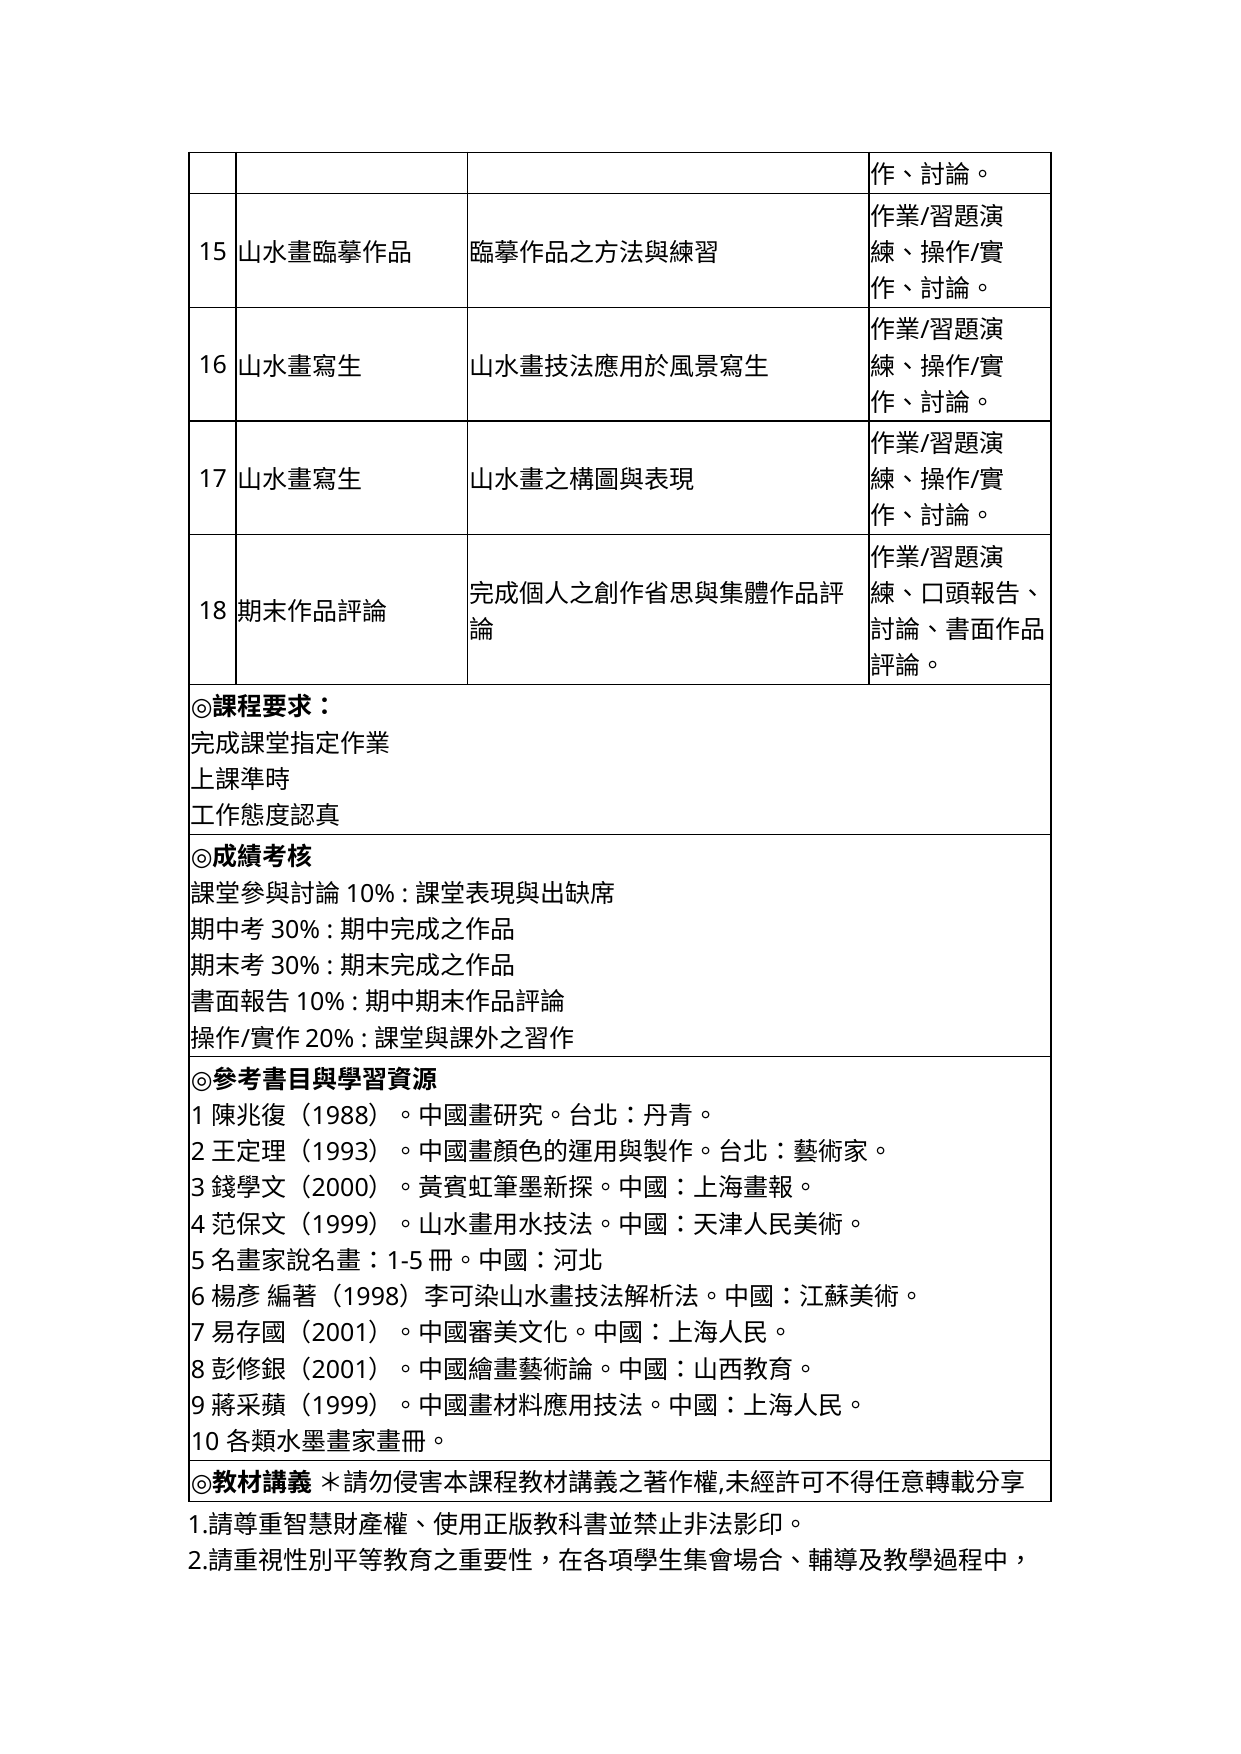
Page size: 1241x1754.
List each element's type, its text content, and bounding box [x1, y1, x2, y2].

table_cell 山水畫技法應用於風景寫生 [468, 308, 868, 420]
table_cell 17 [190, 422, 235, 534]
table_cell 臨摹作品之方法與練習 [468, 194, 868, 306]
table_cell 山水畫寫生 [237, 422, 467, 534]
table_cell 18 [190, 535, 235, 683]
table_cell 期末作品評論 [237, 535, 467, 683]
table_cell ◎教材講義 ＊請勿侵害本課程教材講義之著作權,未經許可不得任意轉載分享 [190, 1461, 1050, 1501]
table_cell ◎參考書目與學習資源 1 陳兆復（1988）。中國畫研究。台北：丹青。 2 王定理（1993）。中國畫顏色的運用與製作。台北：藝術家。 3 錢學文（2000）。黃賓虹筆墨新探。中國：上海畫報。 4 范保文（1999）。山水畫用水技法。中國：天津人民美術。 5 名畫家說名畫：1-5冊。中國：河北 6 楊彥 編著（1998）李可染山水畫技法解析法。中國：江蘇美術。 7 易存國（2001）。中國審美文化。中國：上海人民。 8 彭修銀（2001）。中國繪畫藝術論。中國：山西教育。 9 蔣采蘋（1999）。中國畫材料應用技法。中國：上海人民。 10 各類水墨畫家畫冊。 [190, 1057, 1050, 1459]
table_cell ◎成績考核 課堂參與討論10% : 課堂表現與出缺席 期中考30% : 期中完成之作品 期末考30% : 期末完成之作品 書面報告10% : 期中期末作品評論 操作/實作20% : 課堂與課外之習作 [190, 835, 1050, 1056]
table_cell 16 [190, 308, 235, 420]
table_cell 山水畫之構圖與表現 [468, 422, 868, 534]
table_cell ◎課程要求： 完成課堂指定作業 上課準時 工作態度認真 [190, 685, 1050, 833]
table_cell 山水畫臨摹作品 [237, 194, 467, 306]
table_cell [468, 153, 868, 193]
table_cell 作業/習題演練、口頭報告、討論、書面作品評論。 [870, 535, 1050, 683]
table_cell [190, 153, 235, 193]
table_cell 作業/習題演練、操作/實作、討論。 [870, 308, 1050, 420]
table_cell 完成個人之創作省思與集體作品評論 [468, 535, 868, 683]
table_cell 15 [190, 194, 235, 306]
table_cell 作業/習題演練、操作/實作、討論。 [870, 422, 1050, 534]
table_cell 作、討論。 [870, 153, 1050, 193]
text 1.請尊重智慧財產權、使用正版教科書並禁止非法影印。 2.請重視性別平等教育之重要性，在各項學生集會場合、輔導及教學過程中， [187, 1504, 1053, 1577]
table_cell [237, 153, 467, 193]
table_cell 作業/習題演練、操作/實作、討論。 [870, 194, 1050, 306]
table_cell 山水畫寫生 [237, 308, 467, 420]
